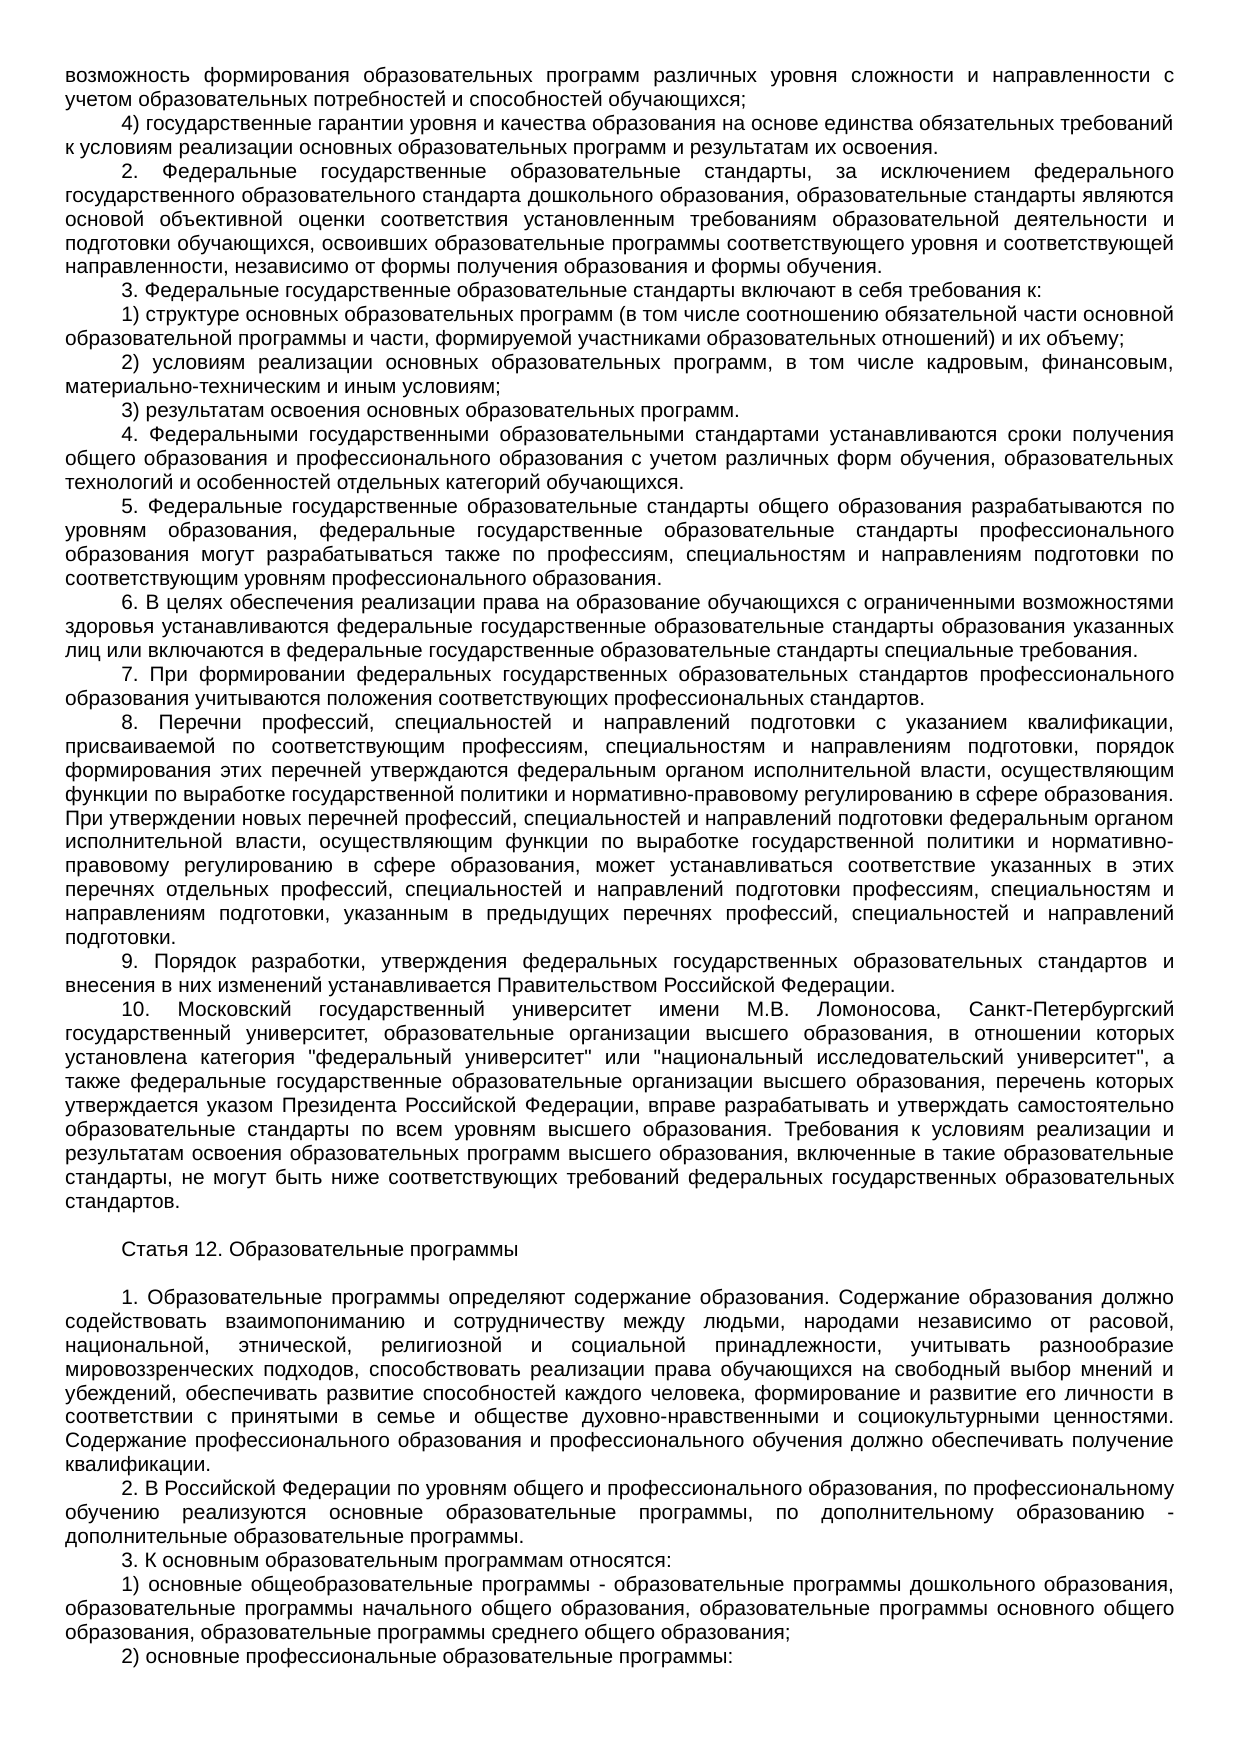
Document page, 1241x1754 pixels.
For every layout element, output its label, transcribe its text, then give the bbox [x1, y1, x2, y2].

text 2) условиям реализации основных образовательных программ, в том числе кадровым, финансовым, материально-техническим и иным условиям; [65, 350, 1175, 398]
text 3) результатам освоения основных образовательных программ. [65, 398, 1175, 422]
text 7. При формировании федеральных государственных образовательных стандартов профессионального образования учитываются положения соответствующих профессиональных стандартов. [65, 662, 1175, 709]
text 4) государственные гарантии уровня и качества образования на основе единства обязательных требований к условиям реализации основных образовательных программ и результатам их освоения. [65, 111, 1175, 158]
text 2. В Российской Федерации по уровням общего и профессионального образования, по профессиональному обучению реализуются основные образовательные программы, по дополнительному образованию - дополнительные образовательные программы. [65, 1476, 1175, 1548]
text 3. Федеральные государственные образовательные стандарты включают в себя требования к: [65, 278, 1175, 302]
text 8. Перечни профессий, специальностей и направлений подготовки с указанием квалификации, присваиваемой по соответствующим профессиям, специальностям и направлениям подготовки, порядок формирования этих перечней утверждаются федеральным органом исполнительной власти, осуществляющим функции по выработке государственной политики и нормативно-правовому регулированию в сфере образования. При утверждении новых перечней профессий, специальностей и направлений подготовки федеральным органом исполнительной власти, осуществляющим функции по выработке государственной политики и нормативно-правовому регулированию в сфере образования, может устанавливаться соответствие указанных в этих перечнях отдельных профессий, специальностей и направлений подготовки профессиям, специальностям и направлениям подготовки, указанным в предыдущих перечнях профессий, специальностей и направлений подготовки. [65, 709, 1175, 949]
text 6. В целях обеспечения реализации права на образование обучающихся с ограниченными возможностями здоровья устанавливаются федеральные государственные образовательные стандарты образования указанных лиц или включаются в федеральные государственные образовательные стандарты специальные требования. [65, 590, 1175, 662]
text 1. Образовательные программы определяют содержание образования. Содержание образования должно содействовать взаимопониманию и сотрудничеству между людьми, народами независимо от расовой, национальной, этнической, религиозной и социальной принадлежности, учитывать разнообразие мировоззренческих подходов, способствовать реализации права обучающихся на свободный выбор мнений и убеждений, обеспечивать развитие способностей каждого человека, формирование и развитие его личности в соответствии с принятыми в семье и обществе духовно-нравственными и социокультурными ценностями. Содержание профессионального образования и профессионального обучения должно обеспечивать получение квалификации. [65, 1284, 1175, 1476]
text Статья 12. Образовательные программы [65, 1237, 1175, 1261]
text 5. Федеральные государственные образовательные стандарты общего образования разрабатываются по уровням образования, федеральные государственные образовательные стандарты профессионального образования могут разрабатываться также по профессиям, специальностям и направлениям подготовки по соответствующим уровням профессионального образования. [65, 494, 1175, 590]
text 1) основные общеобразовательные программы - образовательные программы дошкольного образования, образовательные программы начального общего образования, образовательные программы основного общего образования, образовательные программы среднего общего образования; [65, 1572, 1175, 1644]
text 2) основные профессиональные образовательные программы: [65, 1644, 1175, 1668]
text 10. Московский государственный университет имени М.В. Ломоносова, Санкт-Петербургский государственный университет, образовательные организации высшего образования, в отношении которых установлена категория "федеральный университет" или "национальный исследовательский университет", а также федеральные государственные образовательные организации высшего образования, перечень которых утверждается указом Президента Российской Федерации, вправе разрабатывать и утверждать самостоятельно образовательные стандарты по всем уровням высшего образования. Требования к условиям реализации и результатам освоения образовательных программ высшего образования, включенные в такие образовательные стандарты, не могут быть ниже соответствующих требований федеральных государственных образовательных стандартов. [65, 997, 1175, 1213]
text 3. К основным образовательным программам относятся: [65, 1548, 1175, 1572]
text 4. Федеральными государственными образовательными стандартами устанавливаются сроки получения общего образования и профессионального образования с учетом различных форм обучения, образовательных технологий и особенностей отдельных категорий обучающихся. [65, 422, 1175, 494]
text возможность формирования образовательных программ различных уровня сложности и направленности с учетом образовательных потребностей и способностей обучающихся; [65, 63, 1175, 111]
text 2. Федеральные государственные образовательные стандарты, за исключением федерального государственного образовательного стандарта дошкольного образования, образовательные стандарты являются основой объективной оценки соответствия установленным требованиям образовательной деятельности и подготовки обучающихся, освоивших образовательные программы соответствующего уровня и соответствующей направленности, независимо от формы получения образования и формы обучения. [65, 158, 1175, 278]
text 9. Порядок разработки, утверждения федеральных государственных образовательных стандартов и внесения в них изменений устанавливается Правительством Российской Федерации. [65, 949, 1175, 997]
text 1) структуре основных образовательных программ (в том числе соотношению обязательной части основной образовательной программы и части, формируемой участниками образовательных отношений) и их объему; [65, 302, 1175, 350]
